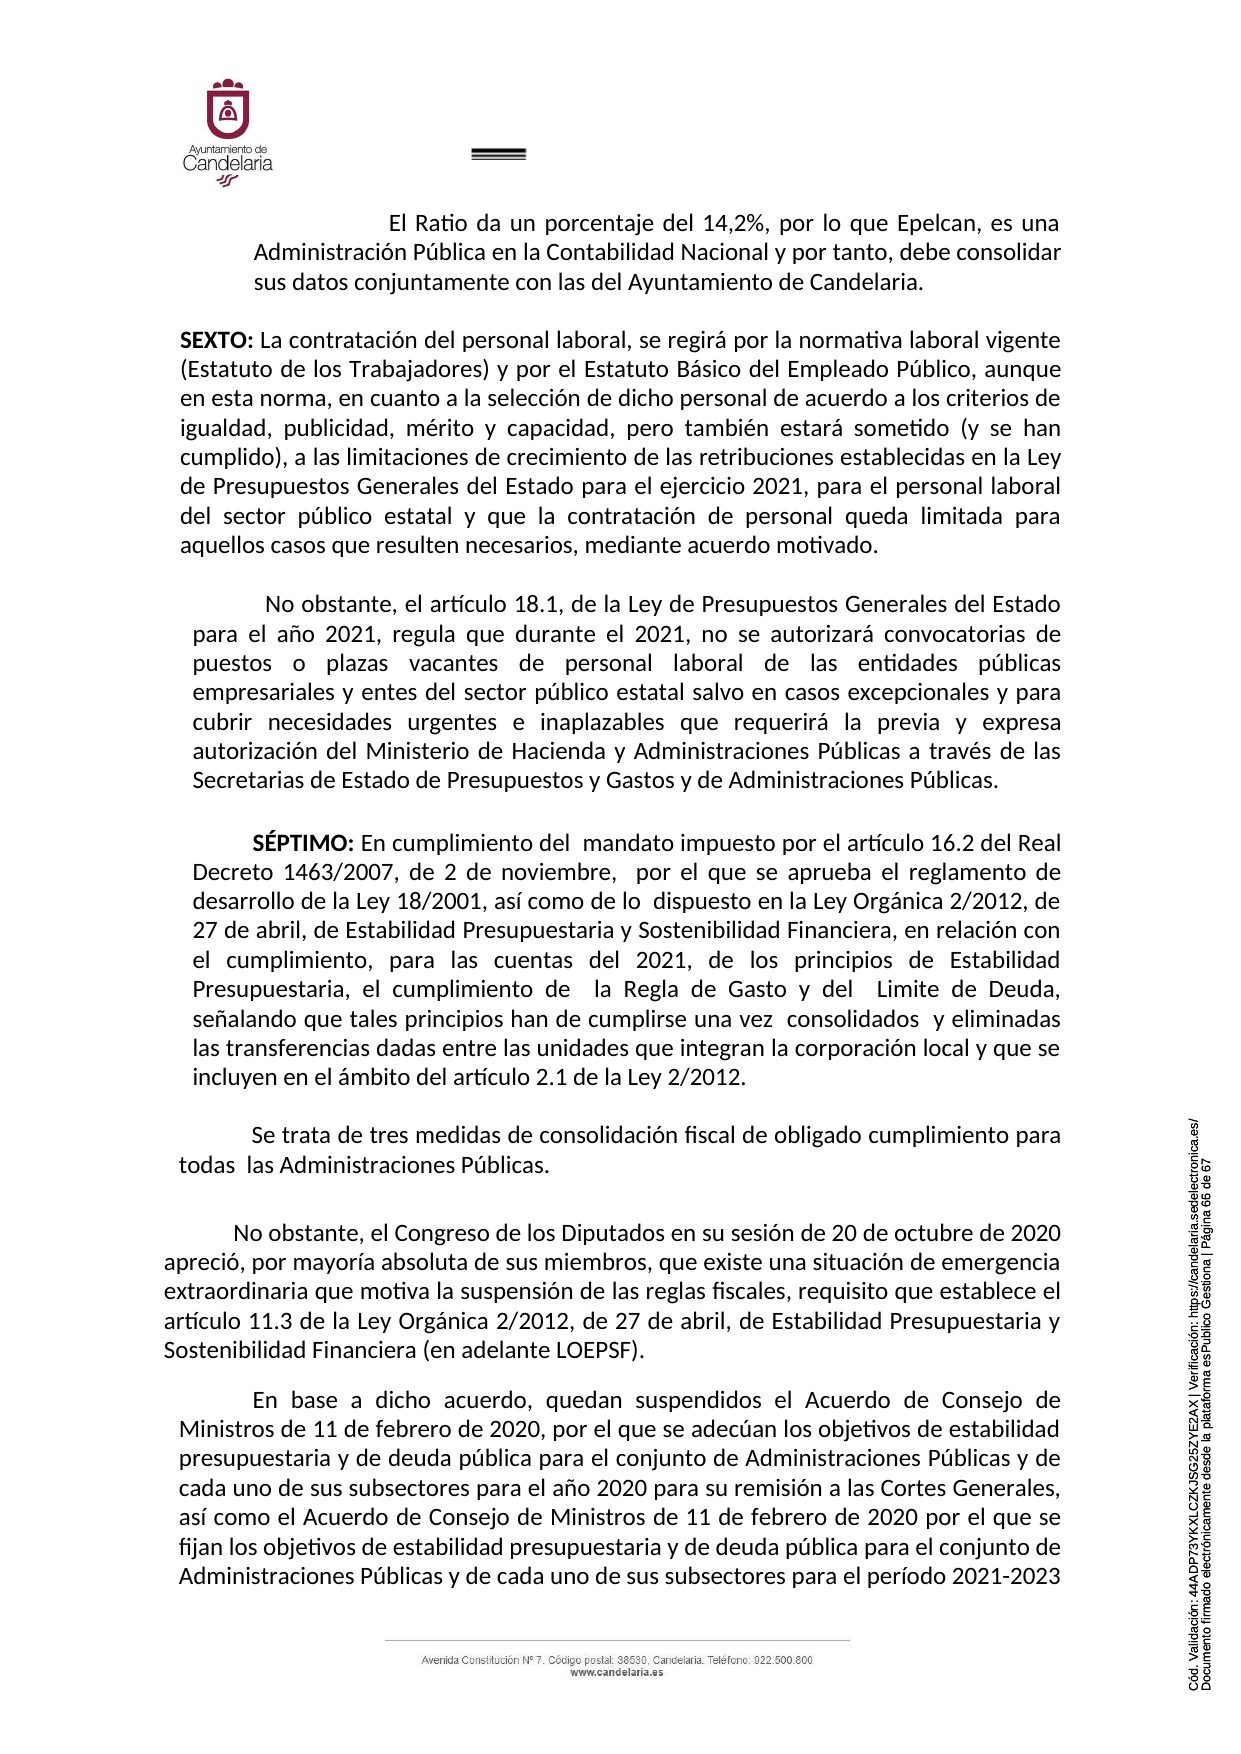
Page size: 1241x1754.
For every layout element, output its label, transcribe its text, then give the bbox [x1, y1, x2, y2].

text No obstante, el Congreso de los Diputados en su sesión de 20 de octubre de 2020 apreció, por mayoría absoluta de sus miembros, que existe una situación de emergencia extraordinaria que motiva la suspensión de las reglas fiscales, requisito que establece el artículo 11.3 de la Ley Orgánica 2/2012, de 27 de abril, de Estabilidad Presupuestaria y Sostenibilidad Financiera (en adelante LOEPSF). [164, 1218, 1062, 1365]
text SEXTO: La contratación del personal laboral, se regirá por la normativa laboral vigente (Estatuto de los Trabajadores) y por el Estatuto Básico del Empleado Público, aunque en esta norma, en cuanto a la selección de dicho personal de acuerdo a los criterios de igualdad, publicidad, mérito y capacidad, pero también estará sometido (y se han cumplido), a las limitaciones de crecimiento de las retribuciones establecidas en la Ley de Presupuestos Generales del Estado para el ejercicio 2021, para el personal laboral del sector público estatal y que la contratación de personal queda limitada para aquellos casos que resulten necesarios, mediante acuerdo motivado. [180, 325, 1062, 560]
text Se trata de tres medidas de consolidación fiscal de obligado cumplimiento para todas las Administraciones Públicas. [179, 1121, 1062, 1179]
text SÉPTIMO: En cumplimiento del mandato impuesto por el artículo 16.2 del Real Decreto 1463/2007, de 2 de noviembre, por el que se aprueba el reglamento de desarrollo de la Ley 18/2001, así como de lo dispuesto en la Ley Orgánica 2/2012, de 27 de abril, de Estabilidad Presupuestaria y Sostenibilidad Financiera, en relación con el cumplimiento, para las cuentas del 2021, de los principios de Estabilidad Presupuestaria, el cumplimiento de la Regla de Gasto y del Limite de Deuda, señalando que tales principios han de cumplirse una vez consolidados y eliminadas las transferencias dadas entre las unidades que integran la corporación local y que se incluyen en el ámbito del artículo 2.1 de la Ley 2/2012. [192, 828, 1062, 1092]
text En base a dicho acuerdo, quedan suspendidos el Acuerdo de Consejo de Ministros de 11 de febrero de 2020, por el que se adecúan los objetivos de estabilidad presupuestaria y de deuda pública para el conjunto de Administraciones Públicas y de cada uno de sus subsectores para el año 2020 para su remisión a las Cortes Generales, así como el Acuerdo de Consejo de Ministros de 11 de febrero de 2020 por el que se fijan los objetivos de estabilidad presupuestaria y de deuda pública para el conjunto de Administraciones Públicas y de cada uno de sus subsectores para el período 2021-2023 [179, 1385, 1062, 1591]
text No obstante, el artículo 18.1, de la Ley de Presupuestos Generales del Estado para el año 2021, regula que durante el 2021, no se autorizará convocatorias de puestos o plazas vacantes de personal laboral de las entidades públicas empresariales y entes del sector público estatal salvo en casos excepcionales y para cubrir necesidades urgentes e inaplazables que requerirá la previa y expresa autorización del Ministerio de Hacienda y Administraciones Públicas a través de las Secretarias de Estado de Presupuestos y Gastos y de Administraciones Públicas. [192, 589, 1062, 795]
text El Ratio da un porcentaje del 14,2%, por lo que Epelcan, es una Administración Pública en la Contabilidad Nacional y por tanto, debe consolidar sus datos conjuntamente con las del Ayuntamiento de Candelaria. [253, 208, 1062, 296]
